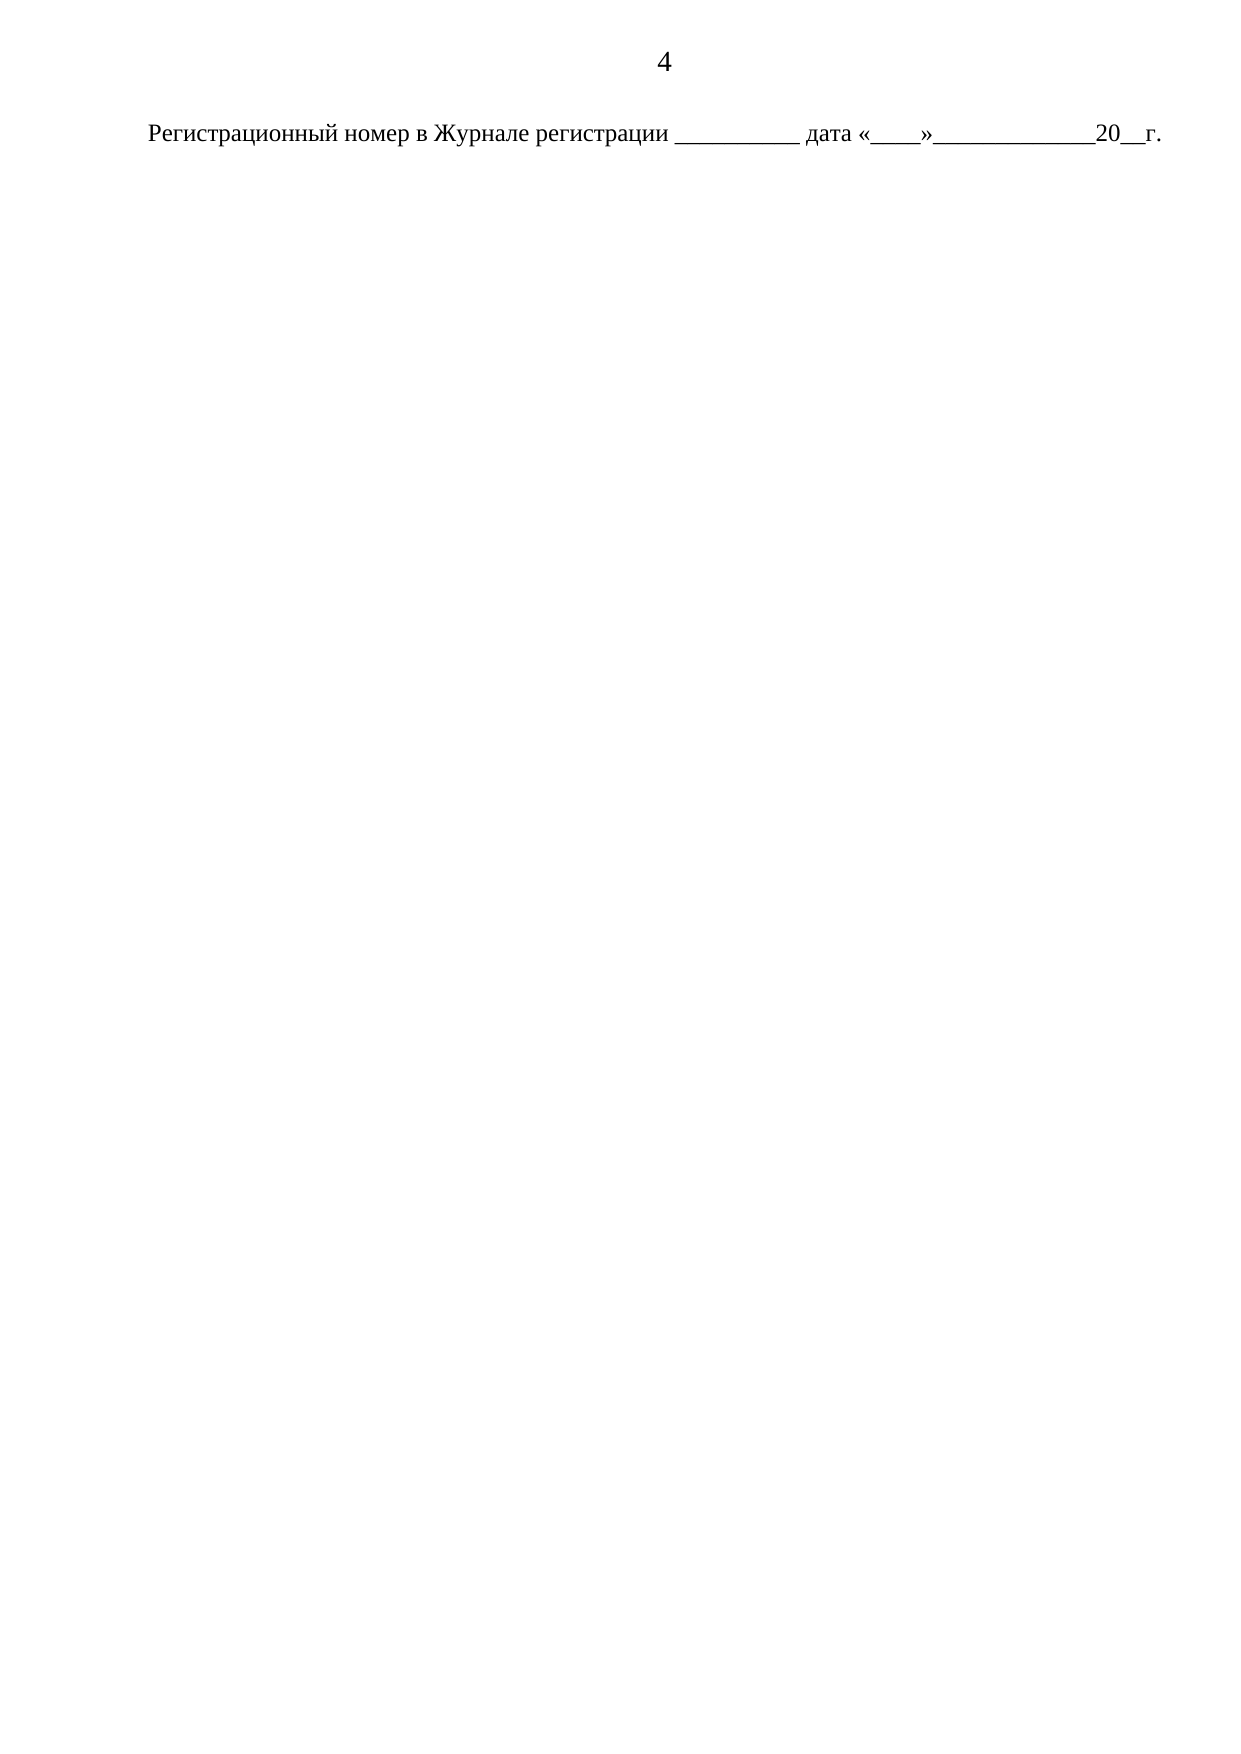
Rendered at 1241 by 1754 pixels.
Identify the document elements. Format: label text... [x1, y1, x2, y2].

text Регистрационный номер в Журнале регистрации __________ дата «____»_____________20__г. [148, 118, 1181, 147]
